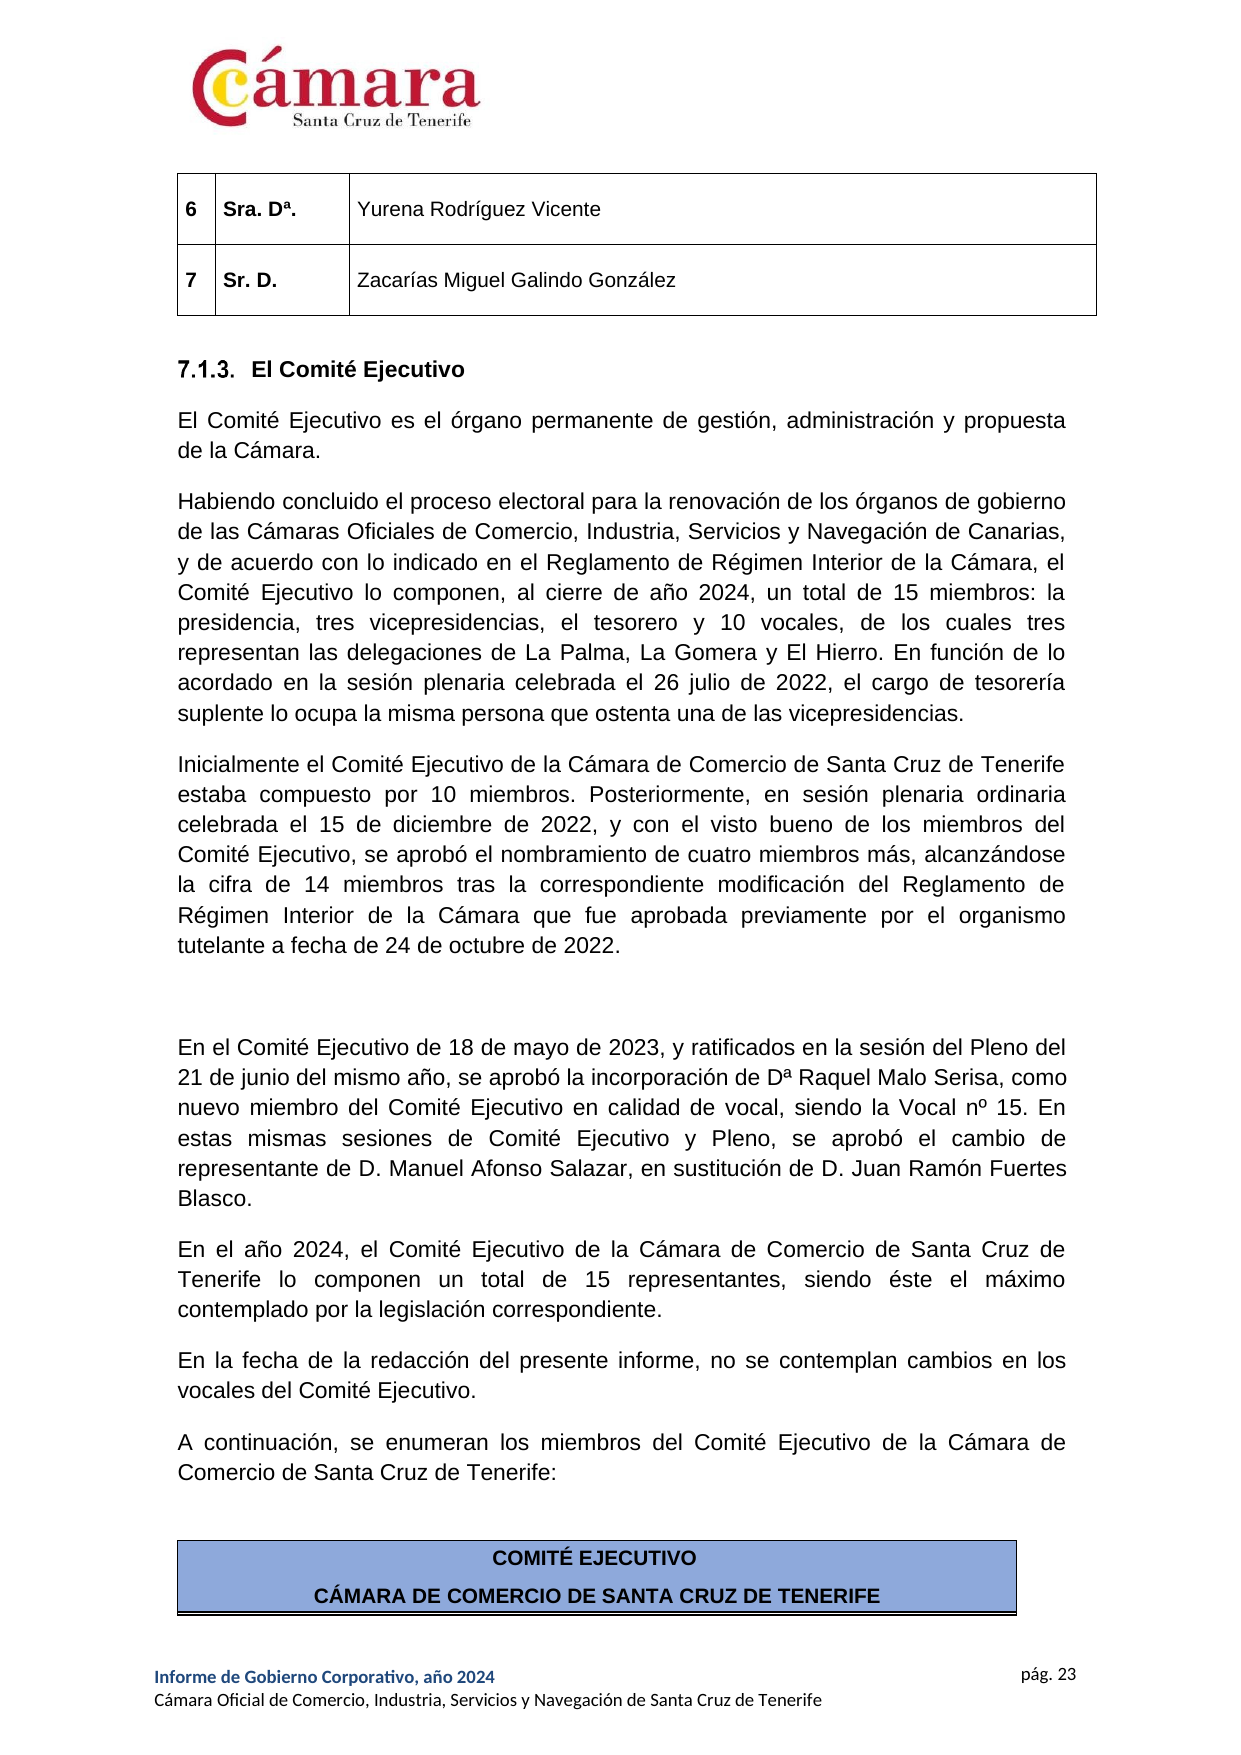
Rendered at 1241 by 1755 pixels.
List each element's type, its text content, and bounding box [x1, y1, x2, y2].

table_cell Yurena Rodríguez Vicente [350, 174, 1096, 244]
text Habiendo concluido el proceso electoral para la renovación de los órganos de gobierno de las Cámaras Oficiales de Comercio, Industria, Servicios y Navegación de Canarias, y de acuerdo con lo indicado en el Reglamento de Régimen Interior de la Cámara, el Comité Ejecutivo lo componen, al cierre de año 2024, un total de 15 miembros: la presidencia, tres vicepresidencias, el tesorero y 10 vocales, de los cuales tres representan las delegaciones de La Palma, La Gomera y El Hierro. En función de lo acordado en la sesión plenaria celebrada el 26 julio de 2022, el cargo de tesorería suplente lo ocupa la misma persona que ostenta una de las vicepresidencias. [177, 488, 1066, 726]
subtitle El Comité Ejecutivo [251, 356, 1078, 382]
text En el Comité Ejecutivo de 18 de mayo de 2023, y ratificados en la sesión del Pleno del 21 de junio del mismo año, se aprobó la incorporación de Dª Raquel Malo Serisa, como nuevo miembro del Comité Ejecutivo en calidad de vocal, siendo la Vocal nº 15. En estas mismas sesiones de Comité Ejecutivo y Pleno, se aprobó el cambio de representante de D. Manuel Afonso Salazar, en sustitución de D. Juan Ramón Fuertes Blasco. [177, 1034, 1068, 1211]
text Inicialmente el Comité Ejecutivo de la Cámara de Comercio de Santa Cruz de Tenerife estaba compuesto por 10 miembros. Posteriormente, en sesión plenaria ordinaria celebrada el 15 de diciembre de 2022, y con el visto bueno de los miembros del Comité Ejecutivo, se aprobó el nombramiento de cuatro miembros más, alcanzándose la cifra de 14 miembros tras la correspondiente modificación del Reglamento de Régimen Interior de la Cámara que fue aprobada previamente por el organismo tutelante a fecha de 24 de octubre de 2022. [177, 751, 1066, 958]
table_cell Sr. D. [216, 245, 349, 314]
text A continuación, se enumeran los miembros del Comité Ejecutivo de la Cámara de Comercio de Santa Cruz de Tenerife: [177, 1429, 1068, 1485]
table_cell 6 [178, 174, 215, 244]
table_cell 7 [178, 245, 215, 314]
text El Comité Ejecutivo es el órgano permanente de gestión, administración y propuesta de la Cámara. [177, 407, 1066, 463]
table_cell Sra. Dª. [216, 174, 349, 244]
text En el año 2024, el Comité Ejecutivo de la Cámara de Comercio de Santa Cruz de Tenerife lo componen un total de 15 representantes, siendo éste el máximo contemplado por la legislación correspondiente. [177, 1236, 1066, 1323]
text En la fecha de la redacción del presente informe, no se contemplan cambios en los vocales del Comité Ejecutivo. [177, 1347, 1068, 1404]
table_header COMITÉ EJECUTIVO CÁMARA DE COMERCIO DE SANTA CRUZ DE TENERIFE [178, 1541, 1016, 1611]
table_cell Zacarías Miguel Galindo González [350, 245, 1096, 314]
